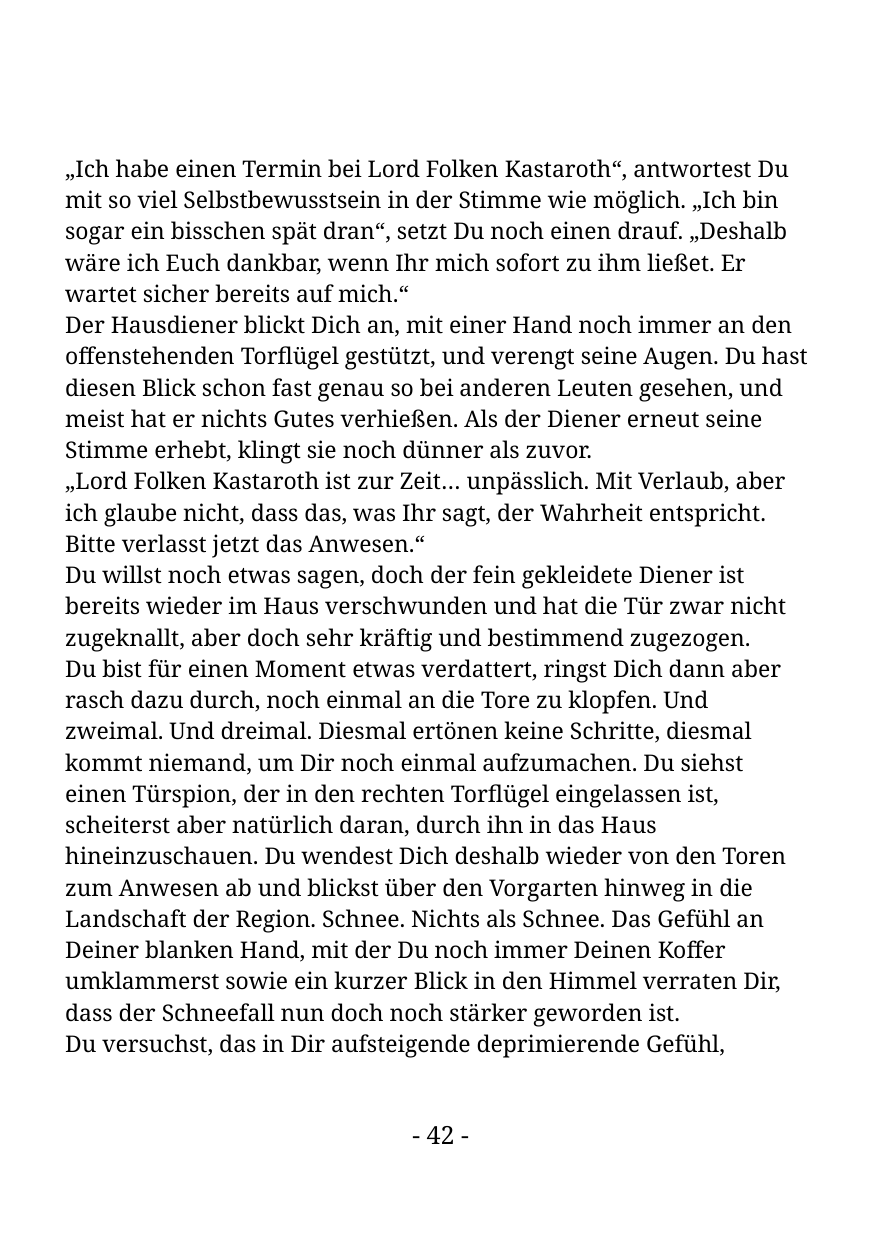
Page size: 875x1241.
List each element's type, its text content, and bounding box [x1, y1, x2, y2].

text Du bist für einen Moment etwas verdattert, ringst Dich dann aber rasch dazu durch, noch einmal an die Tore zu klopfen. Und zweimal. Und dreimal. Diesmal ertönen keine Schritte, diesmal kommt niemand, um Dir noch einmal aufzumachen. Du siehst einen Türspion, der in den rechten Torflügel eingelassen ist, scheiterst aber natürlich daran, durch ihn in das Haus hineinzuschauen. Du wendest Dich deshalb wieder von den Toren zum Anwesen ab und blickst über den Vorgarten hinweg in die Landschaft der Region. Schnee. Nichts als Schnee. Das Gefühl an Deiner blanken Hand, mit der Du noch immer Deinen Koffer umklammerst sowie ein kurzer Blick in den Himmel verraten Dir, dass der Schneefall nun doch noch stärker geworden ist. [65, 653, 809, 1028]
text „Lord Folken Kastaroth ist zur Zeit… unpässlich. Mit Verlaub, aber ich glaube nicht, dass das, was Ihr sagt, der Wahrheit entspricht. Bitte verlasst jetzt das Anwesen.“ [65, 465, 809, 559]
text Du willst noch etwas sagen, doch der fein gekleidete Diener ist bereits wieder im Haus verschwunden und hat die Tür zwar nicht zugeknallt, aber doch sehr kräftig und bestimmend zugezogen. [65, 559, 809, 653]
text „Ich habe einen Termin bei Lord Folken Kastaroth“, antwortest Du mit so viel Selbstbewusstsein in der Stimme wie möglich. „Ich bin sogar ein bisschen spät dran“, setzt Du noch einen drauf. „Deshalb wäre ich Euch dankbar, wenn Ihr mich sofort zu ihm ließet. Er wartet sicher bereits auf mich.“ [65, 153, 809, 309]
text Du versuchst, das in Dir aufsteigende deprimierende Gefühl, [65, 1028, 809, 1059]
text Der Hausdiener blickt Dich an, mit einer Hand noch immer an den offenstehenden Torflügel gestützt, und verengt seine Augen. Du hast diesen Blick schon fast genau so bei anderen Leuten gesehen, und meist hat er nichts Gutes verhießen. Als der Diener erneut seine Stimme erhebt, klingt sie noch dünner als zuvor. [65, 309, 809, 465]
